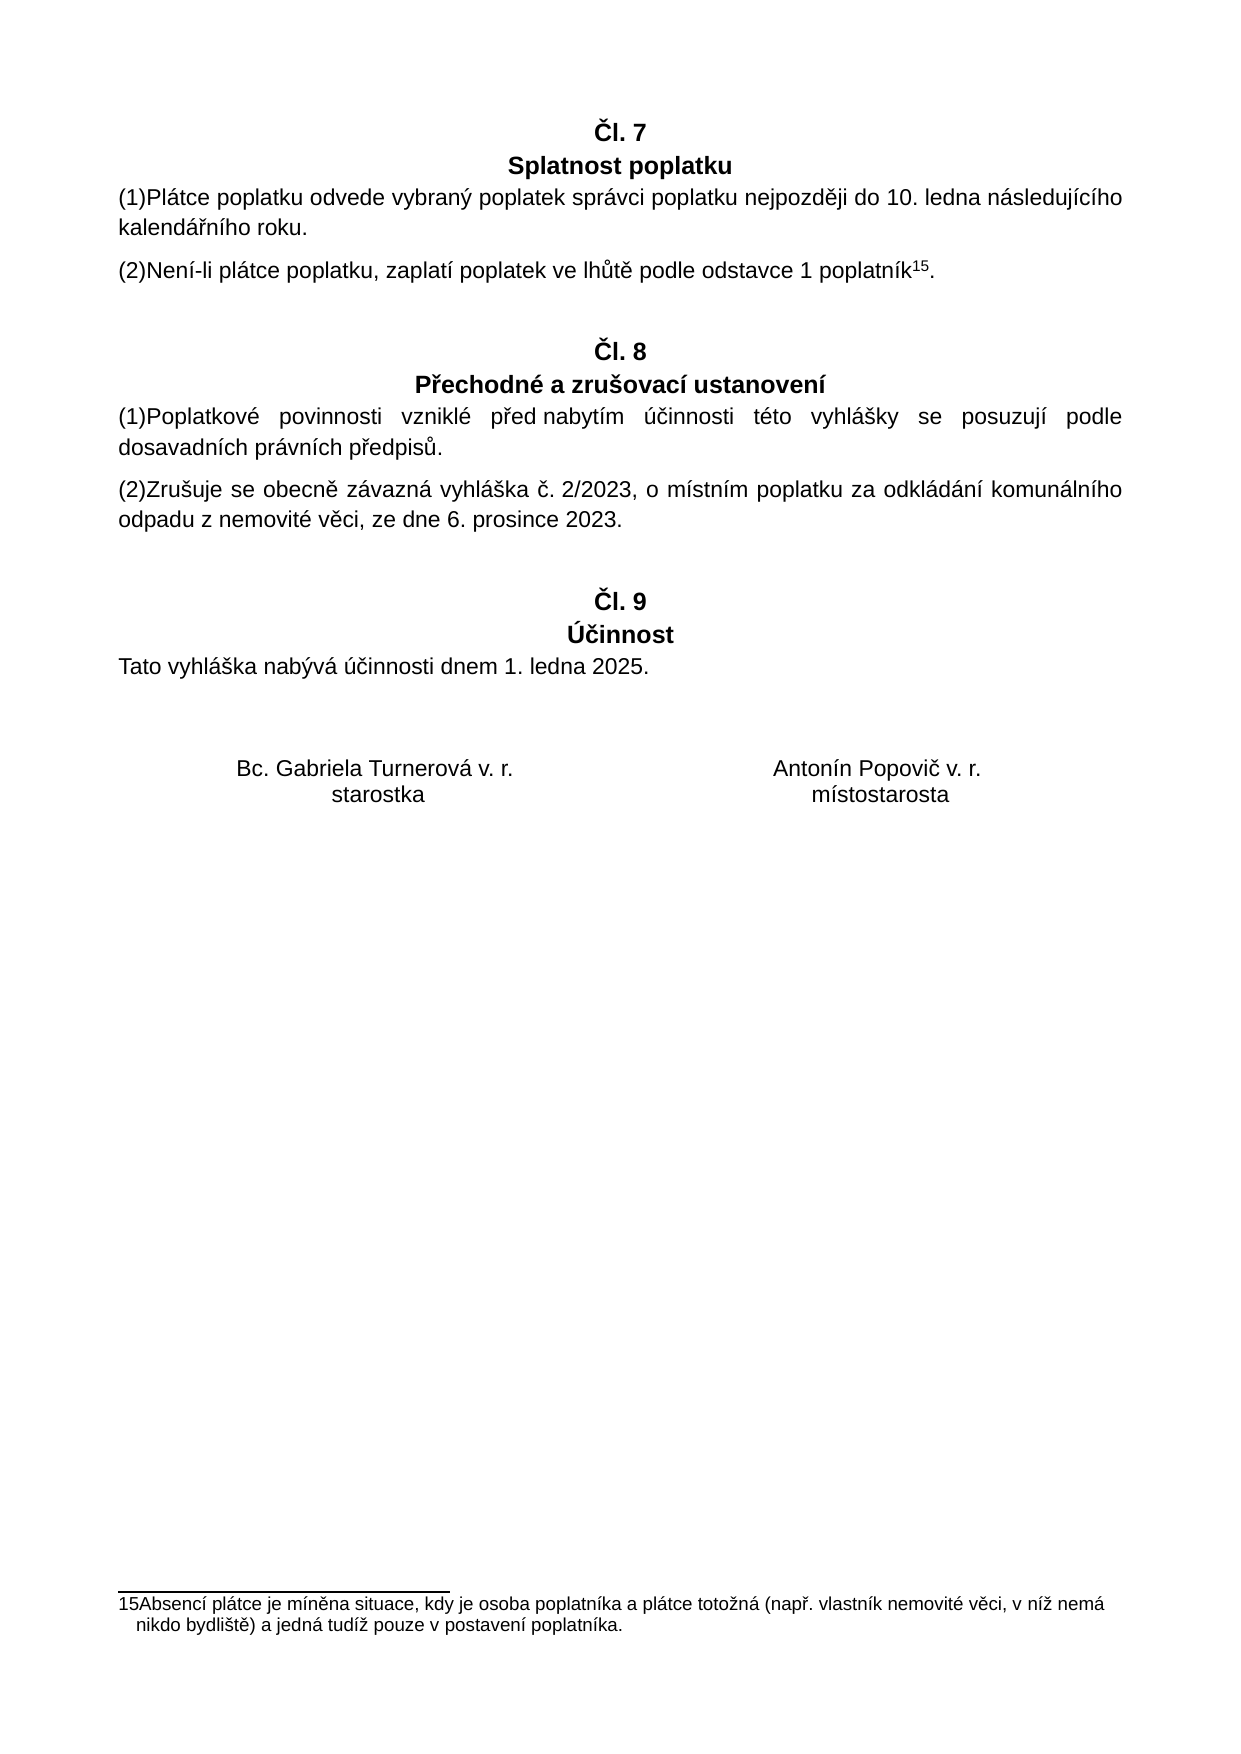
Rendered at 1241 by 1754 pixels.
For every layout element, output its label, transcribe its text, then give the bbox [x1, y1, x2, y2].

table_header Bc. Gabriela Turnerová v. r. starostka [124, 695, 626, 813]
text Tato vyhláška nabývá účinnosti dnem 1. ledna 2025. [118, 653, 1122, 679]
list Plátce poplatku odvede vybraný poplatek správci poplatku nejpozději do 10. ledna následujícího kalendářního roku. [118, 184, 1122, 241]
list Není-li plátce poplatku, zaplatí poplatek ve lhůtě podle odstavce 1 poplatník. [118, 257, 1122, 283]
table_header Antonín Popovič v. r. místostarosta [626, 695, 1128, 813]
list Zrušuje se obecně závazná vyhláška č. 2/2023, o místním poplatku za odkládání komunálního odpadu z nemovité věci, ze dne 6. prosince 2023. [118, 476, 1122, 533]
subtitle Čl. 9 Účinnost [118, 587, 1122, 648]
table_cell [626, 814, 1128, 932]
table_cell [124, 814, 626, 932]
subtitle Čl. 8 Přechodné a zrušovací ustanovení [118, 337, 1122, 399]
list Poplatkové povinnosti vzniklé před nabytím účinnosti této vyhlášky se posuzují podle dosavadních právních předpisů. [118, 403, 1122, 460]
subtitle Čl. 7 Splatnost poplatku [118, 118, 1122, 180]
list Absencí plátce je míněna situace, kdy je osoba poplatníka a plátce totožná (např. vlastník nemovité věci, v níž nemá nikdo bydliště) a jedná tudíž pouze v postavení poplatníka. [118, 1592, 1122, 1635]
